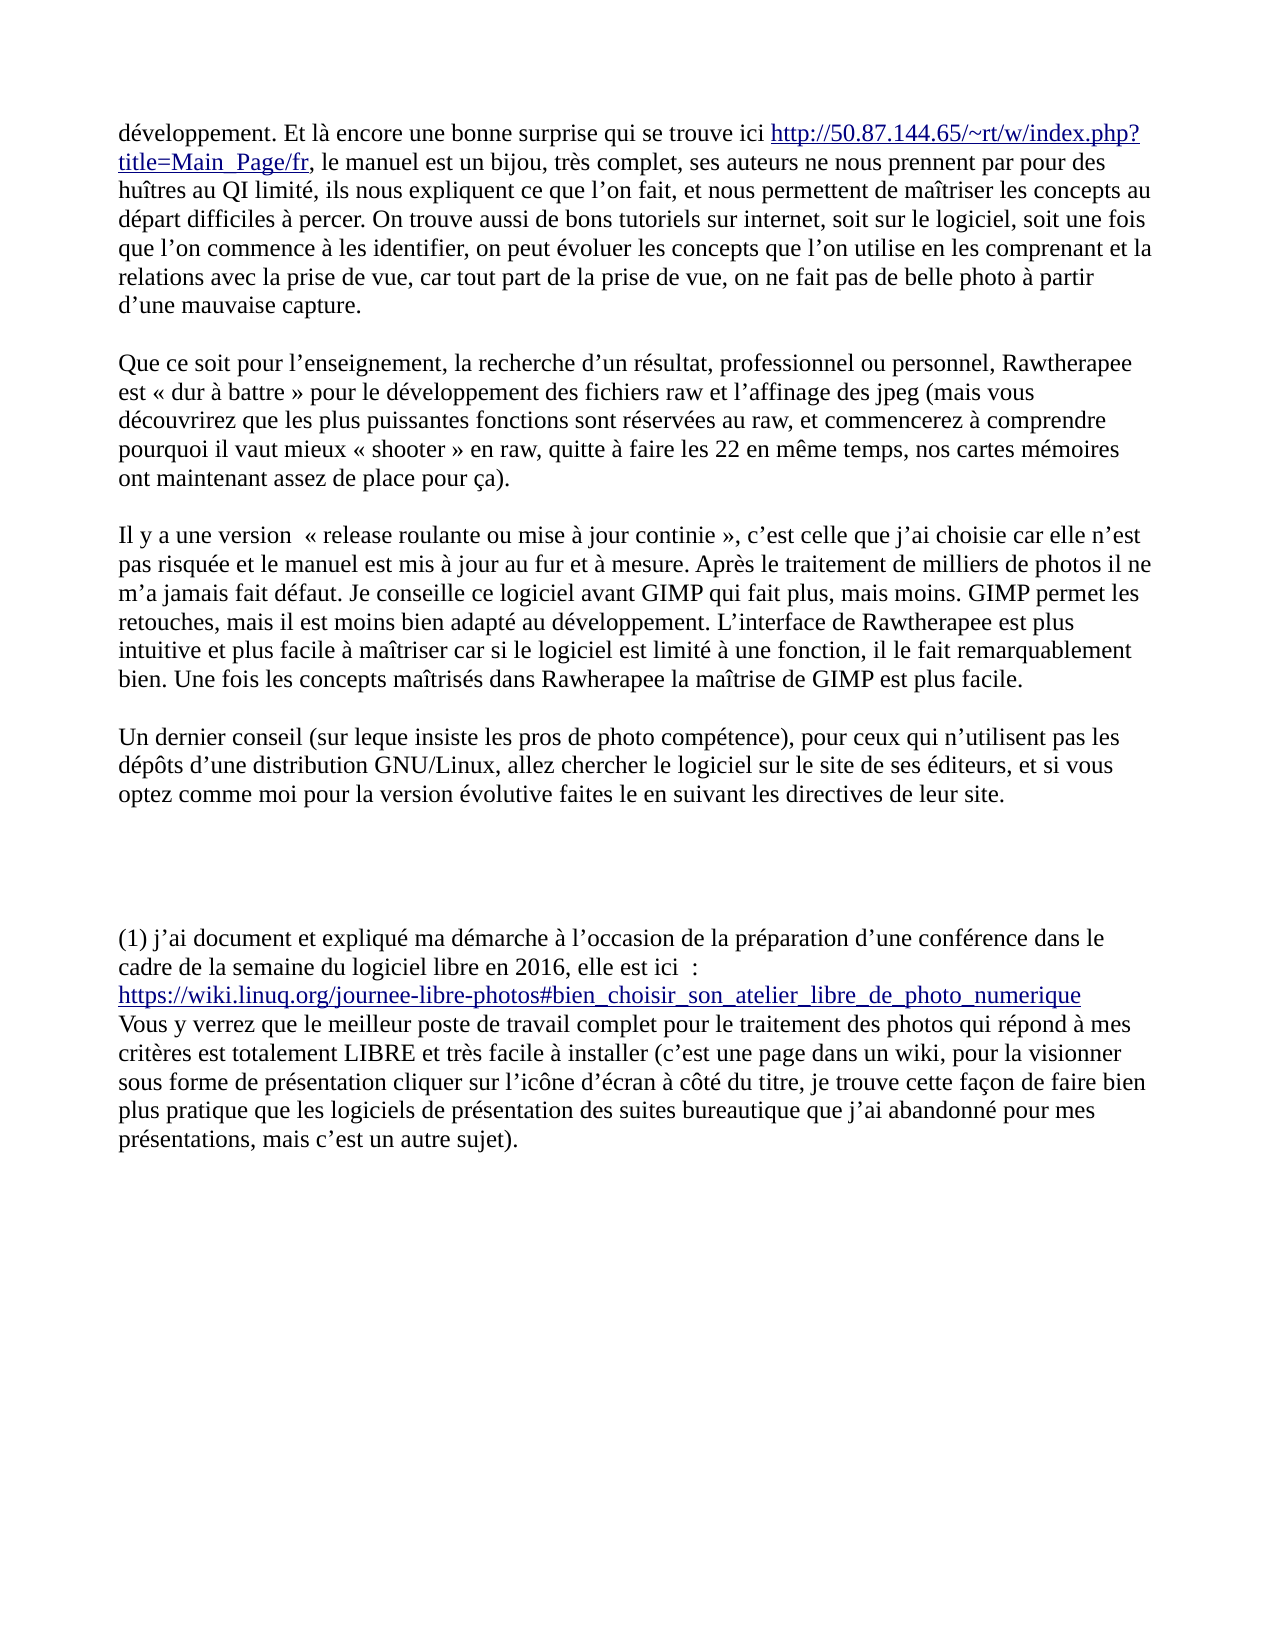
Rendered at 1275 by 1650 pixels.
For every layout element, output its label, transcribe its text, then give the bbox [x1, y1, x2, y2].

text https://wiki.linuq.org/journee-libre-photos#bien_choisir_son_atelier_libre_de_photo_numerique [118, 981, 1157, 1009]
text Vous y verrez que le meilleur poste de travail complet pour le traitement des photos qui répond à mes critères est totalement LIBRE et très facile à installer (c’est une page dans un wiki, pour la visionner sous forme de présentation cliquer sur l’icône d’écran à côté du titre, je trouve cette façon de faire bien plus pratique que les logiciels de présentation des suites bureautique que j’ai abandonné pour mes présentations, mais c’est un autre sujet). [118, 1009, 1157, 1153]
text Que ce soit pour l’enseignement, la recherche d’un résultat, professionnel ou personnel, Rawtherapee est « dur à battre » pour le développement des fichiers raw et l’affinage des jpeg (mais vous découvrirez que les plus puissantes fonctions sont réservées au raw, et commencerez à comprendre pourquoi il vaut mieux « shooter » en raw, quitte à faire les 22 en même temps, nos cartes mémoires ont maintenant assez de place pour ça). [118, 348, 1157, 492]
text Un dernier conseil (sur leque insiste les pros de photo compétence), pour ceux qui n’utilisent pas les dépôts d’une distribution GNU/Linux, allez chercher le logiciel sur le site de ses éditeurs, et si vous optez comme moi pour la version évolutive faites le en suivant les directives de leur site. [118, 722, 1157, 808]
text (1) j’ai document et expliqué ma démarche à l’occasion de la préparation d’une conférence dans le cadre de la semaine du logiciel libre en 2016, elle est ici : [118, 923, 1157, 981]
text Il y a une version « release roulante ou mise à jour continie », c’est celle que j’ai choisie car elle n’est pas risquée et le manuel est mis à jour au fur et à mesure. Après le traitement de milliers de photos il ne m’a jamais fait défaut. Je conseille ce logiciel avant GIMP qui fait plus, mais moins. GIMP permet les retouches, mais il est moins bien adapté au développement. L’interface de Rawtherapee est plus intuitive et plus facile à maîtriser car si le logiciel est limité à une fonction, il le fait remarquablement bien. Une fois les concepts maîtrisés dans Rawherapee la maîtrise de GIMP est plus facile. [118, 521, 1157, 693]
text développement. Et là encore une bonne surprise qui se trouve ici http://50.87.144.65/~rt/w/index.php?title=Main_Page/fr, le manuel est un bijou, très complet, ses auteurs ne nous prennent par pour des huîtres au QI limité, ils nous expliquent ce que l’on fait, et nous permettent de maîtriser les concepts au départ difficiles à percer. On trouve aussi de bons tutoriels sur internet, soit sur le logiciel, soit une fois que l’on commence à les identifier, on peut évoluer les concepts que l’on utilise en les comprenant et la relations avec la prise de vue, car tout part de la prise de vue, on ne fait pas de belle photo à partir d’une mauvaise capture. [118, 118, 1157, 319]
